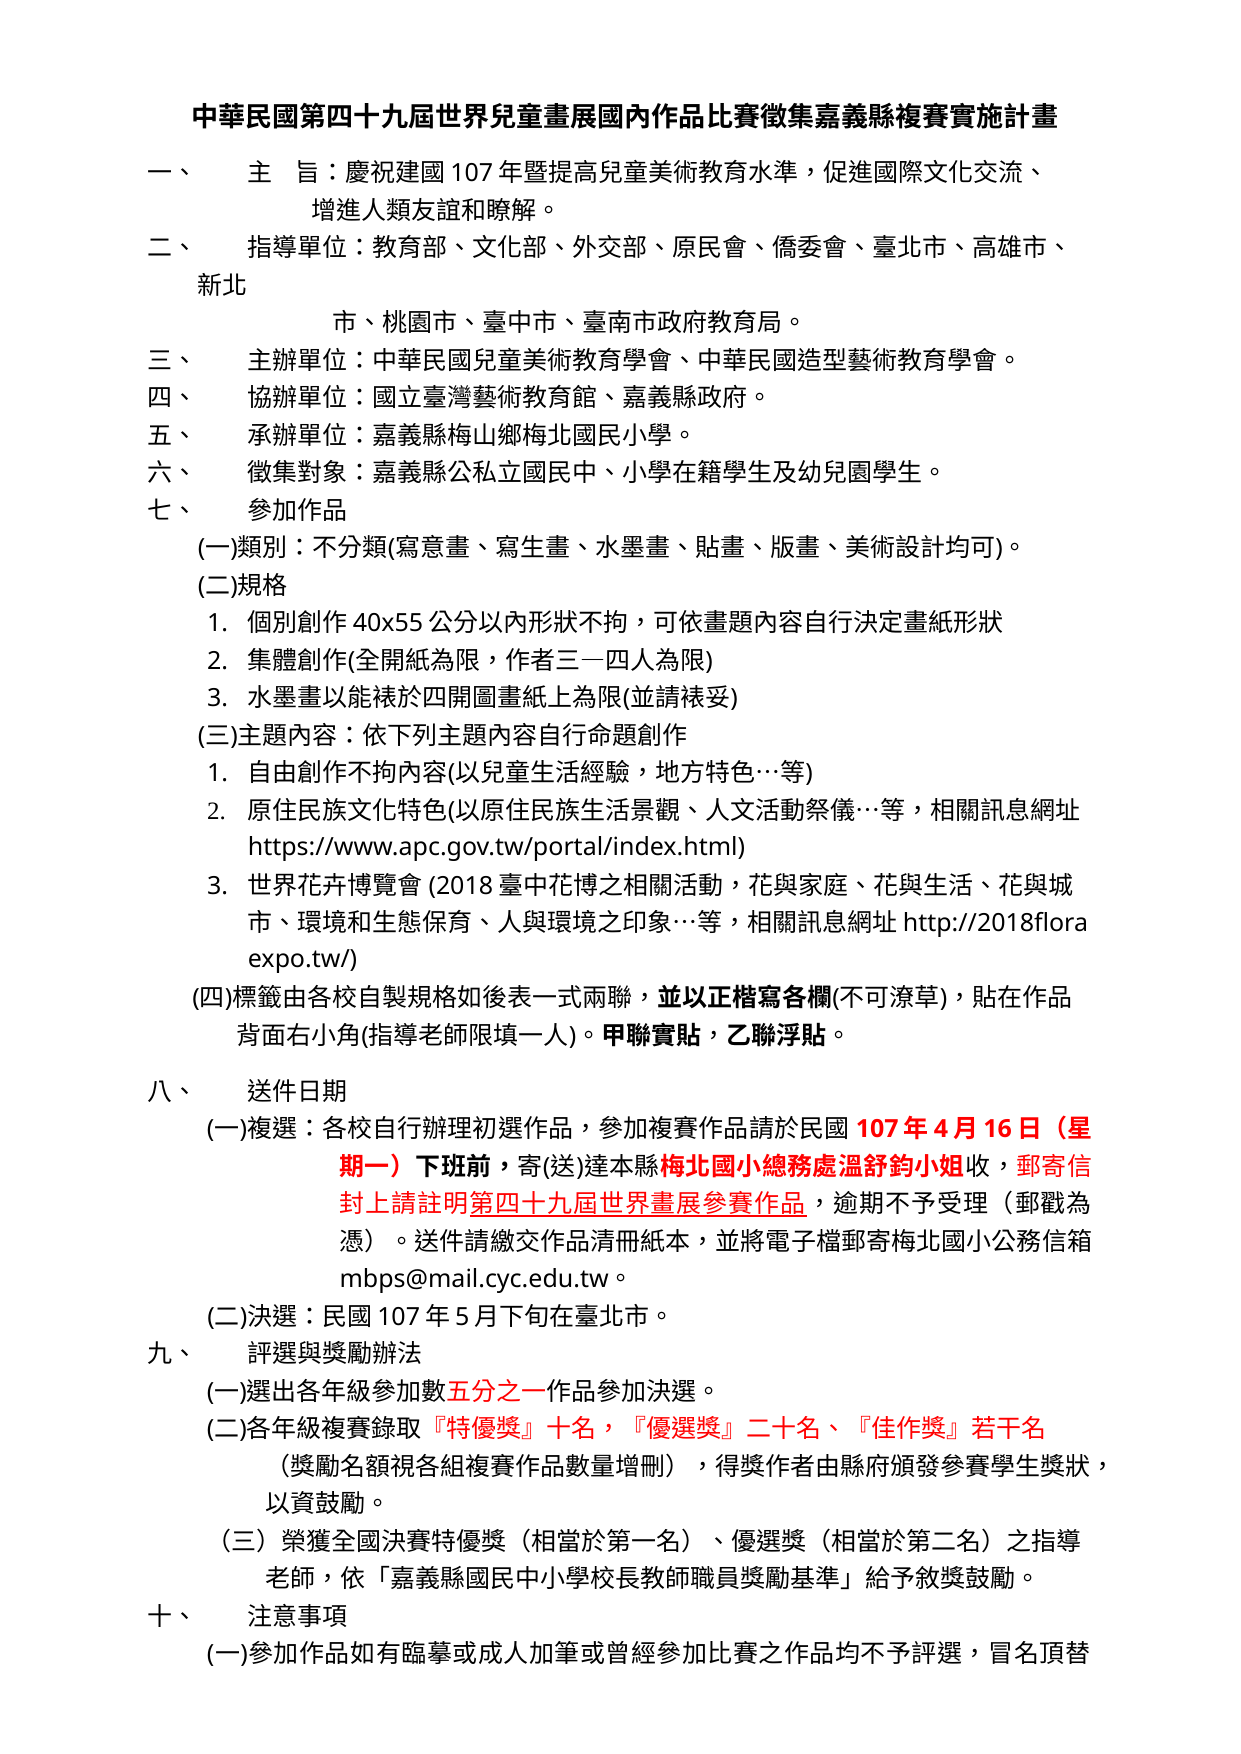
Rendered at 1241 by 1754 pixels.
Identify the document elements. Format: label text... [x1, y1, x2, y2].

list 承辦單位：嘉義縣梅山鄉梅北國民小學。 [148, 408, 1092, 446]
list 參加作品 [148, 483, 1092, 521]
list 水墨畫以能裱於四開圖畫紙上為限(並請裱妥) [198, 671, 1092, 708]
list 集體創作(全開紙為限，作者三—四人為限) [198, 633, 1092, 671]
text 市、桃園市、臺中市、臺南市政府教育局。 [207, 296, 1092, 333]
text (二)決選：民國107年5月下旬在臺北市。 [207, 1289, 1092, 1327]
text (一)複選：各校自行辦理初選作品，參加複賽作品請於民國107年4月16日（星期一）下班前，寄(送)達本縣梅北國小總務處溫舒鈞小姐收，郵寄信封上請註明第四十九屆世界畫展參賽作品，逾期不予受理（郵戳為憑）。送件請繳交作品清冊紙本，並將電子檔郵寄梅北國小公務信箱mbps@mail.cyc.edu.tw。 [207, 1102, 1092, 1289]
list 評選與獎勵辦法 [148, 1327, 1092, 1364]
list 世界花卉博覽會 (2018臺中花博之相關活動，花與家庭、花與生活、花與城市、環境和生態保育、人與環境之印象…等，相關訊息網址http://2018floraexpo.tw/) [207, 858, 1092, 971]
list 徵集對象：嘉義縣公私立國民中、小學在籍學生及幼兒園學生。 [148, 446, 1092, 483]
list (二)規格 [198, 558, 1092, 596]
text 中華民國第四十九屆世界兒童畫展國內作品比賽徵集嘉義縣複賽實施計畫 [148, 71, 1092, 146]
text （三）榮獲全國決賽特優獎（相當於第一名）、優選獎（相當於第二名）之指導老師，依「嘉義縣國民中小學校長教師職員獎勵基準」給予敘獎鼓勵。 [207, 1514, 1092, 1589]
list 自由創作不拘內容(以兒童生活經驗，地方特色…等) [207, 746, 1092, 783]
list 指導單位：教育部、文化部、外交部、原民會、僑委會、臺北市、高雄市、新北 [148, 221, 1092, 296]
list (四)標籤由各校自製規格如後表一式兩聯，並以正楷寫各欄(不可潦草)，貼在作品背面右小角(指導老師限填一人)。甲聯實貼，乙聯浮貼。 [192, 971, 1092, 1046]
list (三)主題內容：依下列主題內容自行命題創作 [198, 708, 1092, 746]
text 增進人類友誼和瞭解。 [198, 183, 1092, 221]
list 主 旨：慶祝建國107年暨提高兒童美術教育水準，促進國際文化交流、 [148, 146, 1092, 183]
text (一)參加作品如有臨摹或成人加筆或曾經參加比賽之作品均不予評選，冒名頂替 [207, 1627, 1092, 1664]
text (一)選出各年級參加數五分之一作品參加決選。 [207, 1364, 1092, 1402]
list 主辦單位：中華民國兒童美術教育學會、中華民國造型藝術教育學會。 [148, 333, 1092, 371]
list 協辦單位：國立臺灣藝術教育館、嘉義縣政府。 [148, 371, 1092, 408]
text (二)各年級複賽錄取『特優獎』十名，『優選獎』二十名、『佳作獎』若干名（獎勵名額視各組複賽作品數量增刪），得獎作者由縣府頒發參賽學生獎狀，以資鼓勵。 [207, 1402, 1092, 1514]
list 送件日期 [148, 1064, 1092, 1102]
list 個別創作40x55公分以內形狀不拘，可依畫題內容自行決定畫紙形狀 [198, 596, 1092, 633]
list (一)類別：不分類(寫意畫、寫生畫、水墨畫、貼畫、版畫、美術設計均可)。 [198, 521, 1092, 558]
list 注意事項 [148, 1589, 1092, 1627]
list 原住民族文化特色(以原住民族生活景觀、人文活動祭儀…等，相關訊息網址https://www.apc.gov.tw/portal/index.html) [207, 783, 1092, 858]
